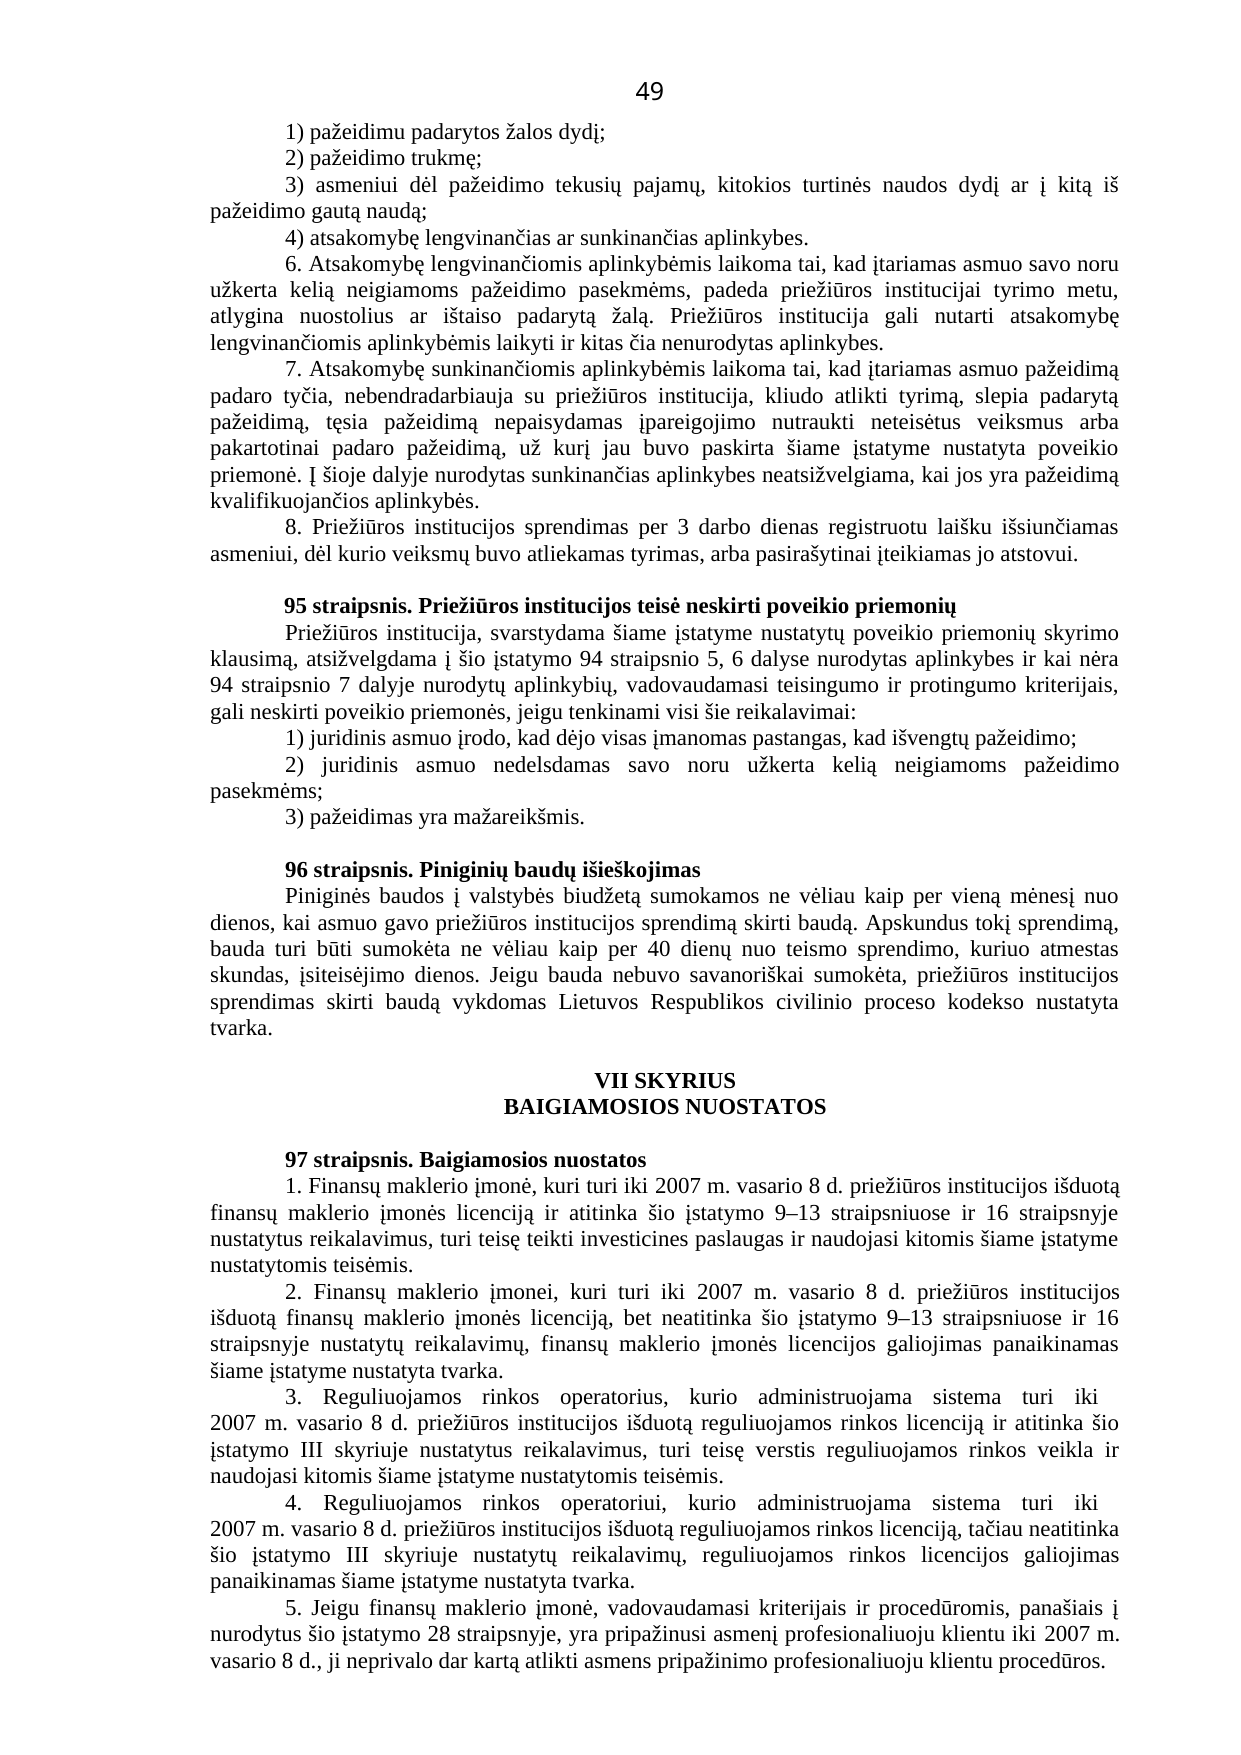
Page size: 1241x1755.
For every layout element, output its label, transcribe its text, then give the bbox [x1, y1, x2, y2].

text Priežiūros institucija, svarstydama šiame įstatyme nustatytų poveikio priemonių skyrimo klausimą, atsižvelgdama į šio įstatymo 94 straipsnio 5, 6 dalyse nurodytas aplinkybes ir kai nėra 94 straipsnio 7 dalyje nurodytų aplinkybių, vadovaudamasi teisingumo ir protingumo kriterijais, gali neskirti poveikio priemonės, jeigu tenkinami visi šie reikalavimai: [210, 619, 1120, 724]
text 4) atsakomybę lengvinančias ar sunkinančias aplinkybes. [210, 223, 1120, 250]
text 4. Reguliuojamos rinkos operatoriui, kurio administruojama sistema turi iki 2007 m. vasario 8 d. priežiūros institucijos išduotą reguliuojamos rinkos licenciją, tačiau neatitinka šio įstatymo III skyriuje nustatytų reikalavimų, reguliuojamos rinkos licencijos galiojimas panaikinamas šiame įstatyme nustatyta tvarka. [210, 1488, 1120, 1594]
text 2. Finansų maklerio įmonei, kuri turi iki 2007 m. vasario 8 d. priežiūros institucijos išduotą finansų maklerio įmonės licenciją, bet neatitinka šio įstatymo 9–13 straipsniuose ir 16 straipsnyje nustatytų reikalavimų, finansų maklerio įmonės licencijos galiojimas panaikinamas šiame įstatyme nustatyta tvarka. [210, 1278, 1120, 1383]
text 2) juridinis asmuo nedelsdamas savo noru užkerta kelią neigiamoms pažeidimo pasekmėms; [210, 751, 1120, 803]
text 8. Priežiūros institucijos sprendimas per 3 darbo dienas registruotu laišku išsiunčiamas asmeniui, dėl kurio veiksmų buvo atliekamas tyrimas, arba pasirašytinai įteikiamas jo atstovui. [210, 513, 1120, 566]
text 96 straipsnis. Piniginių baudų išieškojimas [210, 856, 1120, 882]
text 1. Finansų maklerio įmonė, kuri turi iki 2007 m. vasario 8 d. priežiūros institucijos išduotą finansų maklerio įmonės licenciją ir atitinka šio įstatymo 9–13 straipsniuose ir 16 straipsnyje nustatytus reikalavimus, turi teisę teikti investicines paslaugas ir naudojasi kitomis šiame įstatyme nustatytomis teisėmis. [210, 1172, 1120, 1278]
text 7. Atsakomybę sunkinančiomis aplinkybėmis laikoma tai, kad įtariamas asmuo pažeidimą padaro tyčia, nebendradarbiauja su priežiūros institucija, kliudo atlikti tyrimą, slepia padarytą pažeidimą, tęsia pažeidimą nepaisydamas įpareigojimo nutraukti neteisėtus veiksmus arba pakartotinai padaro pažeidimą, už kurį jau buvo paskirta šiame įstatyme nustatyta poveikio priemonė. Į šioje dalyje nurodytas sunkinančias aplinkybes neatsižvelgiama, kai jos yra pažeidimą kvalifikuojančios aplinkybės. [210, 355, 1120, 513]
text 1) pažeidimu padarytos žalos dydį; [210, 118, 1120, 144]
text 5. Jeigu finansų maklerio įmonė, vadovaudamasi kriterijais ir procedūromis, panašiais į nurodytus šio įstatymo 28 straipsnyje, yra pripažinusi asmenį profesionaliuoju klientu iki 2007 m. vasario 8 d., ji neprivalo dar kartą atlikti asmens pripažinimo profesionaliuoju klientu procedūros. [210, 1594, 1120, 1673]
text 3) asmeniui dėl pažeidimo tekusių pajamų, kitokios turtinės naudos dydį ar į kitą iš pažeidimo gautą naudą; [210, 171, 1120, 223]
text Piniginės baudos į valstybės biudžetą sumokamos ne vėliau kaip per vieną mėnesį nuo dienos, kai asmuo gavo priežiūros institucijos sprendimą skirti baudą. Apskundus tokį sprendimą, bauda turi būti sumokėta ne vėliau kaip per 40 dienų nuo teismo sprendimo, kuriuo atmestas skundas, įsiteisėjimo dienos. Jeigu bauda nebuvo savanoriškai sumokėta, priežiūros institucijos sprendimas skirti baudą vykdomas Lietuvos Respublikos civilinio proceso kodekso nustatyta tvarka. [210, 882, 1120, 1041]
text 2) pažeidimo trukmę; [210, 144, 1120, 171]
text VII SKYRIUS [210, 1067, 1120, 1093]
text 1) juridinis asmuo įrodo, kad dėjo visas įmanomas pastangas, kad išvengtų pažeidimo; [210, 724, 1120, 751]
text 97 straipsnis. Baigiamosios nuostatos [210, 1146, 1120, 1172]
text 3) pažeidimas yra mažareikšmis. [210, 803, 1120, 830]
text 3. Reguliuojamos rinkos operatorius, kurio administruojama sistema turi iki 2007 m. vasario 8 d. priežiūros institucijos išduotą reguliuojamos rinkos licenciją ir atitinka šio įstatymo III skyriuje nustatytus reikalavimus, turi teisę verstis reguliuojamos rinkos veikla ir naudojasi kitomis šiame įstatyme nustatytomis teisėmis. [210, 1383, 1120, 1488]
text 6. Atsakomybę lengvinančiomis aplinkybėmis laikoma tai, kad įtariamas asmuo savo noru užkerta kelią neigiamoms pažeidimo pasekmėms, padeda priežiūros institucijai tyrimo metu, atlygina nuostolius ar ištaiso padarytą žalą. Priežiūros institucija gali nutarti atsakomybę lengvinančiomis aplinkybėmis laikyti ir kitas čia nenurodytas aplinkybes. [210, 250, 1120, 355]
text BAIGIAMOSIOS NUOSTATOS [210, 1093, 1120, 1119]
text 95 straipsnis. Priežiūros institucijos teisė neskirti poveikio priemonių [284, 592, 1120, 619]
